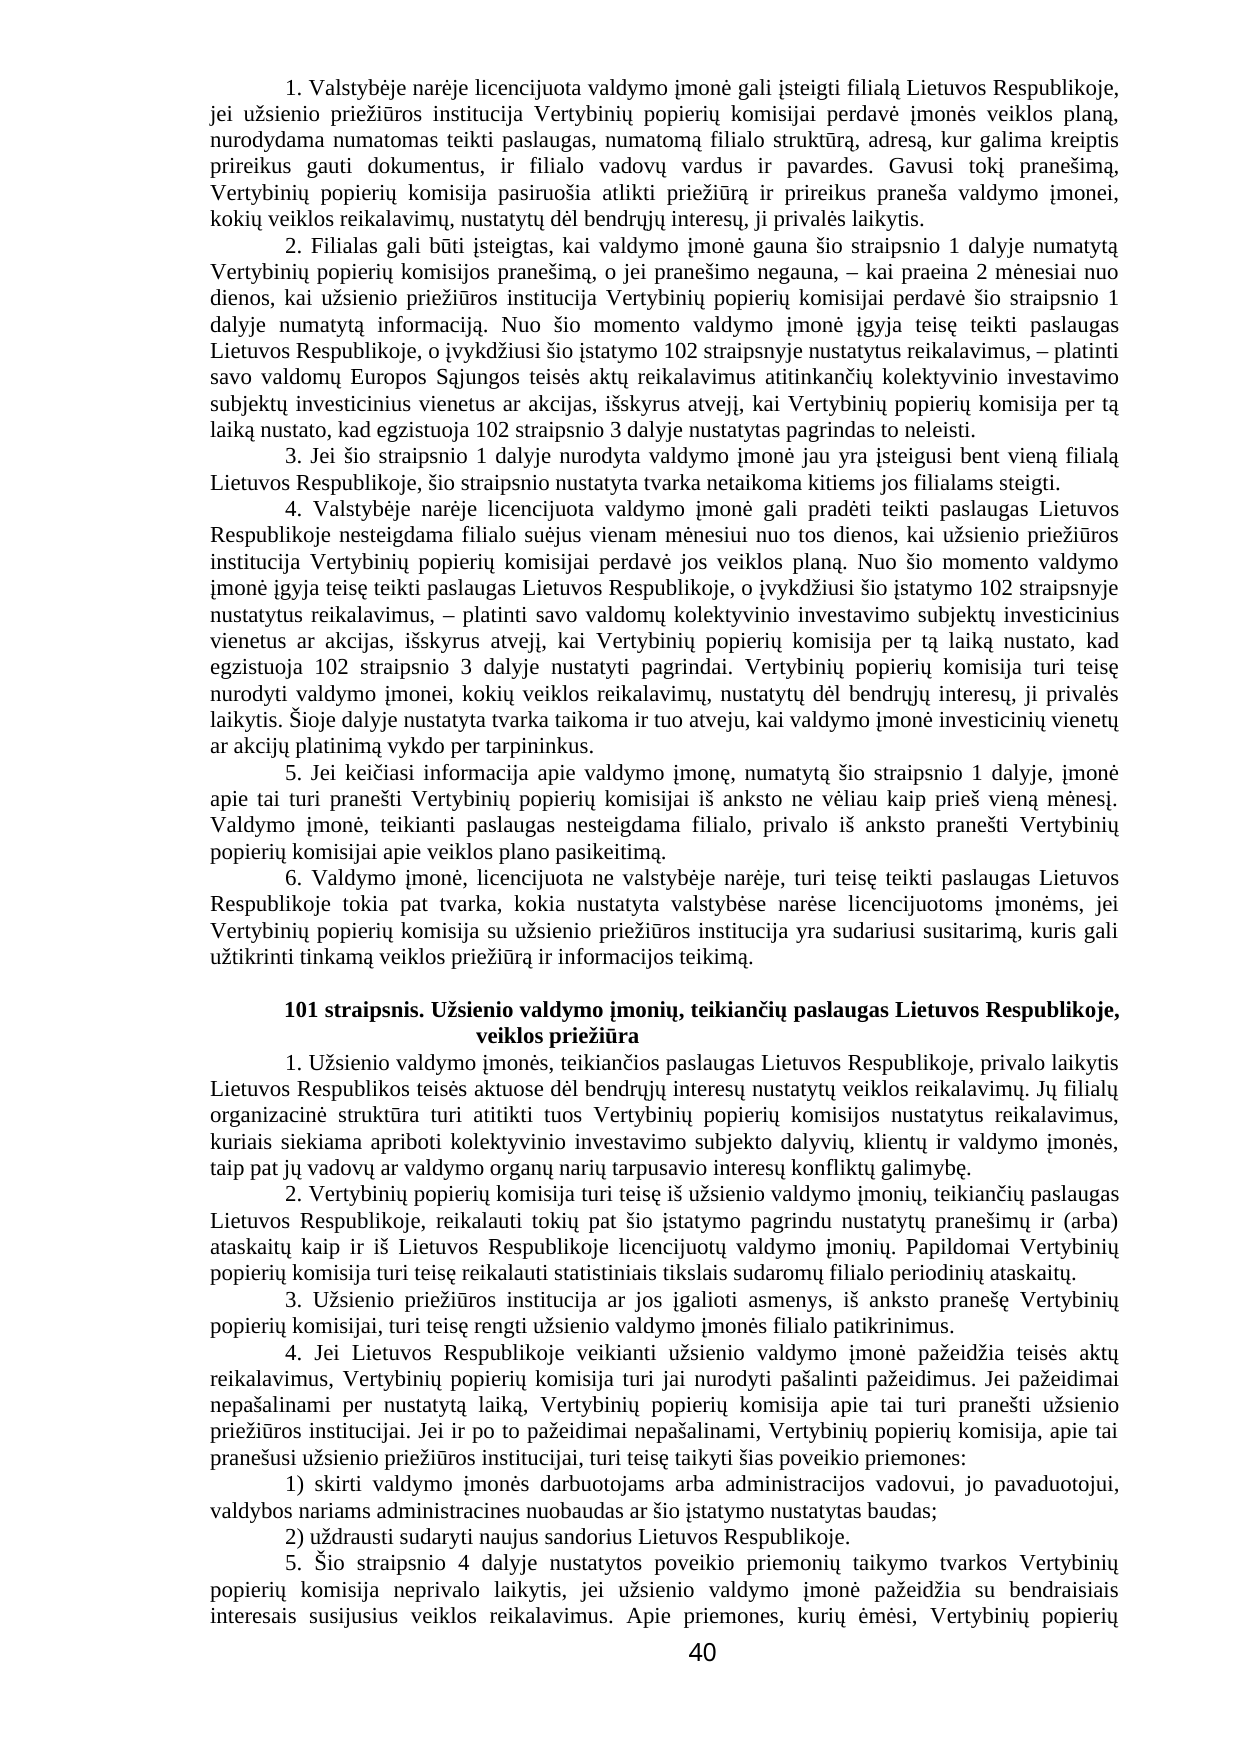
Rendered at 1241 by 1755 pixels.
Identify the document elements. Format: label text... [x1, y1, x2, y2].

text 1. Valstybėje narėje licencijuota valdymo įmonė gali įsteigti filialą Lietuvos Respublikoje, jei užsienio priežiūros institucija Vertybinių popierių komisijai perdavė įmonės veiklos planą, nurodydama numatomas teikti paslaugas, numatomą filialo struktūrą, adresą, kur galima kreiptis prireikus gauti dokumentus, ir filialo vadovų vardus ir pavardes. Gavusi tokį pranešimą, Vertybinių popierių komisija pasiruošia atlikti priežiūrą ir prireikus praneša valdymo įmonei, kokių veiklos reikalavimų, nustatytų dėl bendrųjų interesų, ji privalės laikytis. [210, 73, 1120, 232]
text 6. Valdymo įmonė, licencijuota ne valstybėje narėje, turi teisę teikti paslaugas Lietuvos Respublikoje tokia pat tvarka, kokia nustatyta valstybėse narėse licencijuotoms įmonėms, jei Vertybinių popierių komisija su užsienio priežiūros institucija yra sudariusi susitarimą, kuris gali užtikrinti tinkamą veiklos priežiūrą ir informacijos teikimą. [210, 864, 1120, 969]
text 3. Užsienio priežiūros institucija ar jos įgalioti asmenys, iš anksto pranešę Vertybinių popierių komisijai, turi teisę rengti užsienio valdymo įmonės filialo patikrinimus. [210, 1286, 1120, 1338]
text 4. Jei Lietuvos Respublikoje veikianti užsienio valdymo įmonė pažeidžia teisės aktų reikalavimus, Vertybinių popierių komisija turi jai nurodyti pašalinti pažeidimus. Jei pažeidimai nepašalinami per nustatytą laiką, Vertybinių popierių komisija apie tai turi pranešti užsienio priežiūros institucijai. Jei ir po to pažeidimai nepašalinami, Vertybinių popierių komisija, apie tai pranešusi užsienio priežiūros institucijai, turi teisę taikyti šias poveikio priemones: [210, 1338, 1120, 1470]
text 101 straipsnis. Užsienio valdymo įmonių, teikiančių paslaugas Lietuvos Respublikoje, veiklos priežiūra [284, 996, 1120, 1049]
text 2. Vertybinių popierių komisija turi teisę iš užsienio valdymo įmonių, teikiančių paslaugas Lietuvos Respublikoje, reikalauti tokių pat šio įstatymo pagrindu nustatytų pranešimų ir (arba) ataskaitų kaip ir iš Lietuvos Respublikoje licencijuotų valdymo įmonių. Papildomai Vertybinių popierių komisija turi teisę reikalauti statistiniais tikslais sudaromų filialo periodinių ataskaitų. [210, 1180, 1120, 1286]
text 5. Šio straipsnio 4 dalyje nustatytos poveikio priemonių taikymo tvarkos Vertybinių popierių komisija neprivalo laikytis, jei užsienio valdymo įmonė pažeidžia su bendraisiais interesais susijusius veiklos reikalavimus. Apie priemones, kurių ėmėsi, Vertybinių popierių [210, 1549, 1120, 1628]
text 2. Filialas gali būti įsteigtas, kai valdymo įmonė gauna šio straipsnio 1 dalyje numatytą Vertybinių popierių komisijos pranešimą, o jei pranešimo negauna, – kai praeina 2 mėnesiai nuo dienos, kai užsienio priežiūros institucija Vertybinių popierių komisijai perdavė šio straipsnio 1 dalyje numatytą informaciją. Nuo šio momento valdymo įmonė įgyja teisę teikti paslaugas Lietuvos Respublikoje, o įvykdžiusi šio įstatymo 102 straipsnyje nustatytus reikalavimus, – platinti savo valdomų Europos Sąjungos teisės aktų reikalavimus atitinkančių kolektyvinio investavimo subjektų investicinius vienetus ar akcijas, išskyrus atvejį, kai Vertybinių popierių komisija per tą laiką nustato, kad egzistuoja 102 straipsnio 3 dalyje nustatytas pagrindas to neleisti. [210, 232, 1120, 442]
text 1. Užsienio valdymo įmonės, teikiančios paslaugas Lietuvos Respublikoje, privalo laikytis Lietuvos Respublikos teisės aktuose dėl bendrųjų interesų nustatytų veiklos reikalavimų. Jų filialų organizacinė struktūra turi atitikti tuos Vertybinių popierių komisijos nustatytus reikalavimus, kuriais siekiama apriboti kolektyvinio investavimo subjekto dalyvių, klientų ir valdymo įmonės, taip pat jų vadovų ar valdymo organų narių tarpusavio interesų konfliktų galimybę. [210, 1049, 1120, 1180]
text 2) uždrausti sudaryti naujus sandorius Lietuvos Respublikoje. [210, 1523, 1120, 1549]
text 5. Jei keičiasi informacija apie valdymo įmonę, numatytą šio straipsnio 1 dalyje, įmonė apie tai turi pranešti Vertybinių popierių komisijai iš anksto ne vėliau kaip prieš vieną mėnesį. Valdymo įmonė, teikianti paslaugas nesteigdama filialo, privalo iš anksto pranešti Vertybinių popierių komisijai apie veiklos plano pasikeitimą. [210, 759, 1120, 864]
text 1) skirti valdymo įmonės darbuotojams arba administracijos vadovui, jo pavaduotojui, valdybos nariams administracines nuobaudas ar šio įstatymo nustatytas baudas; [210, 1470, 1120, 1523]
text 3. Jei šio straipsnio 1 dalyje nurodyta valdymo įmonė jau yra įsteigusi bent vieną filialą Lietuvos Respublikoje, šio straipsnio nustatyta tvarka netaikoma kitiems jos filialams steigti. [210, 442, 1120, 495]
text 4. Valstybėje narėje licencijuota valdymo įmonė gali pradėti teikti paslaugas Lietuvos Respublikoje nesteigdama filialo suėjus vienam mėnesiui nuo tos dienos, kai užsienio priežiūros institucija Vertybinių popierių komisijai perdavė jos veiklos planą. Nuo šio momento valdymo įmonė įgyja teisę teikti paslaugas Lietuvos Respublikoje, o įvykdžiusi šio įstatymo 102 straipsnyje nustatytus reikalavimus, – platinti savo valdomų kolektyvinio investavimo subjektų investicinius vienetus ar akcijas, išskyrus atvejį, kai Vertybinių popierių komisija per tą laiką nustato, kad egzistuoja 102 straipsnio 3 dalyje nustatyti pagrindai. Vertybinių popierių komisija turi teisę nurodyti valdymo įmonei, kokių veiklos reikalavimų, nustatytų dėl bendrųjų interesų, ji privalės laikytis. Šioje dalyje nustatyta tvarka taikoma ir tuo atveju, kai valdymo įmonė investicinių vienetų ar akcijų platinimą vykdo per tarpininkus. [210, 495, 1120, 759]
